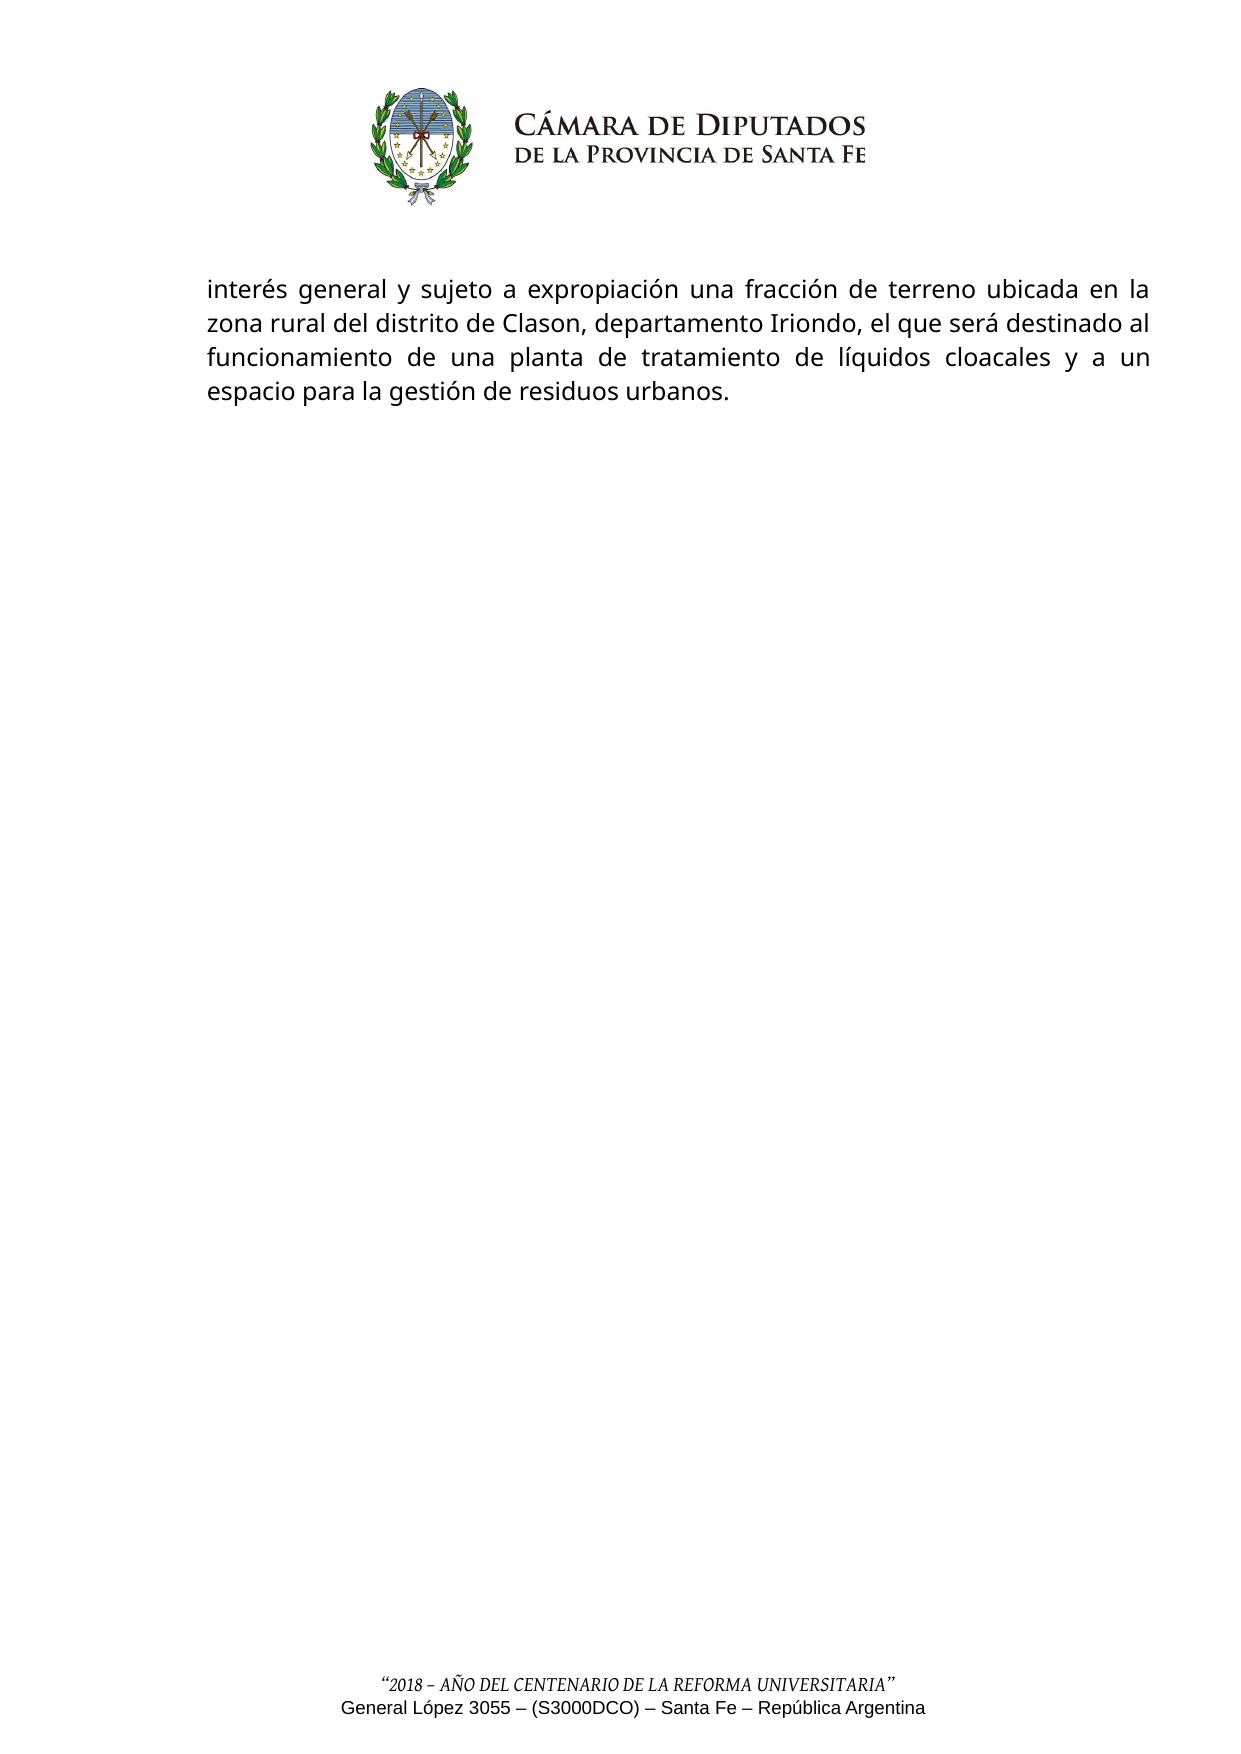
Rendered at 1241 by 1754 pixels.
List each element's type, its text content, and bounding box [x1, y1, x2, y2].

picture [370, 88, 866, 210]
text interés general y sujeto a expropiación una fracción de terreno ubicada en la zona rural del distrito de Clason, departamento Iriondo, el que será destinado al funcionamiento de una planta de tratamiento de líquidos cloacales y a un espacio para la gestión de residuos urbanos. [207, 272, 1152, 408]
